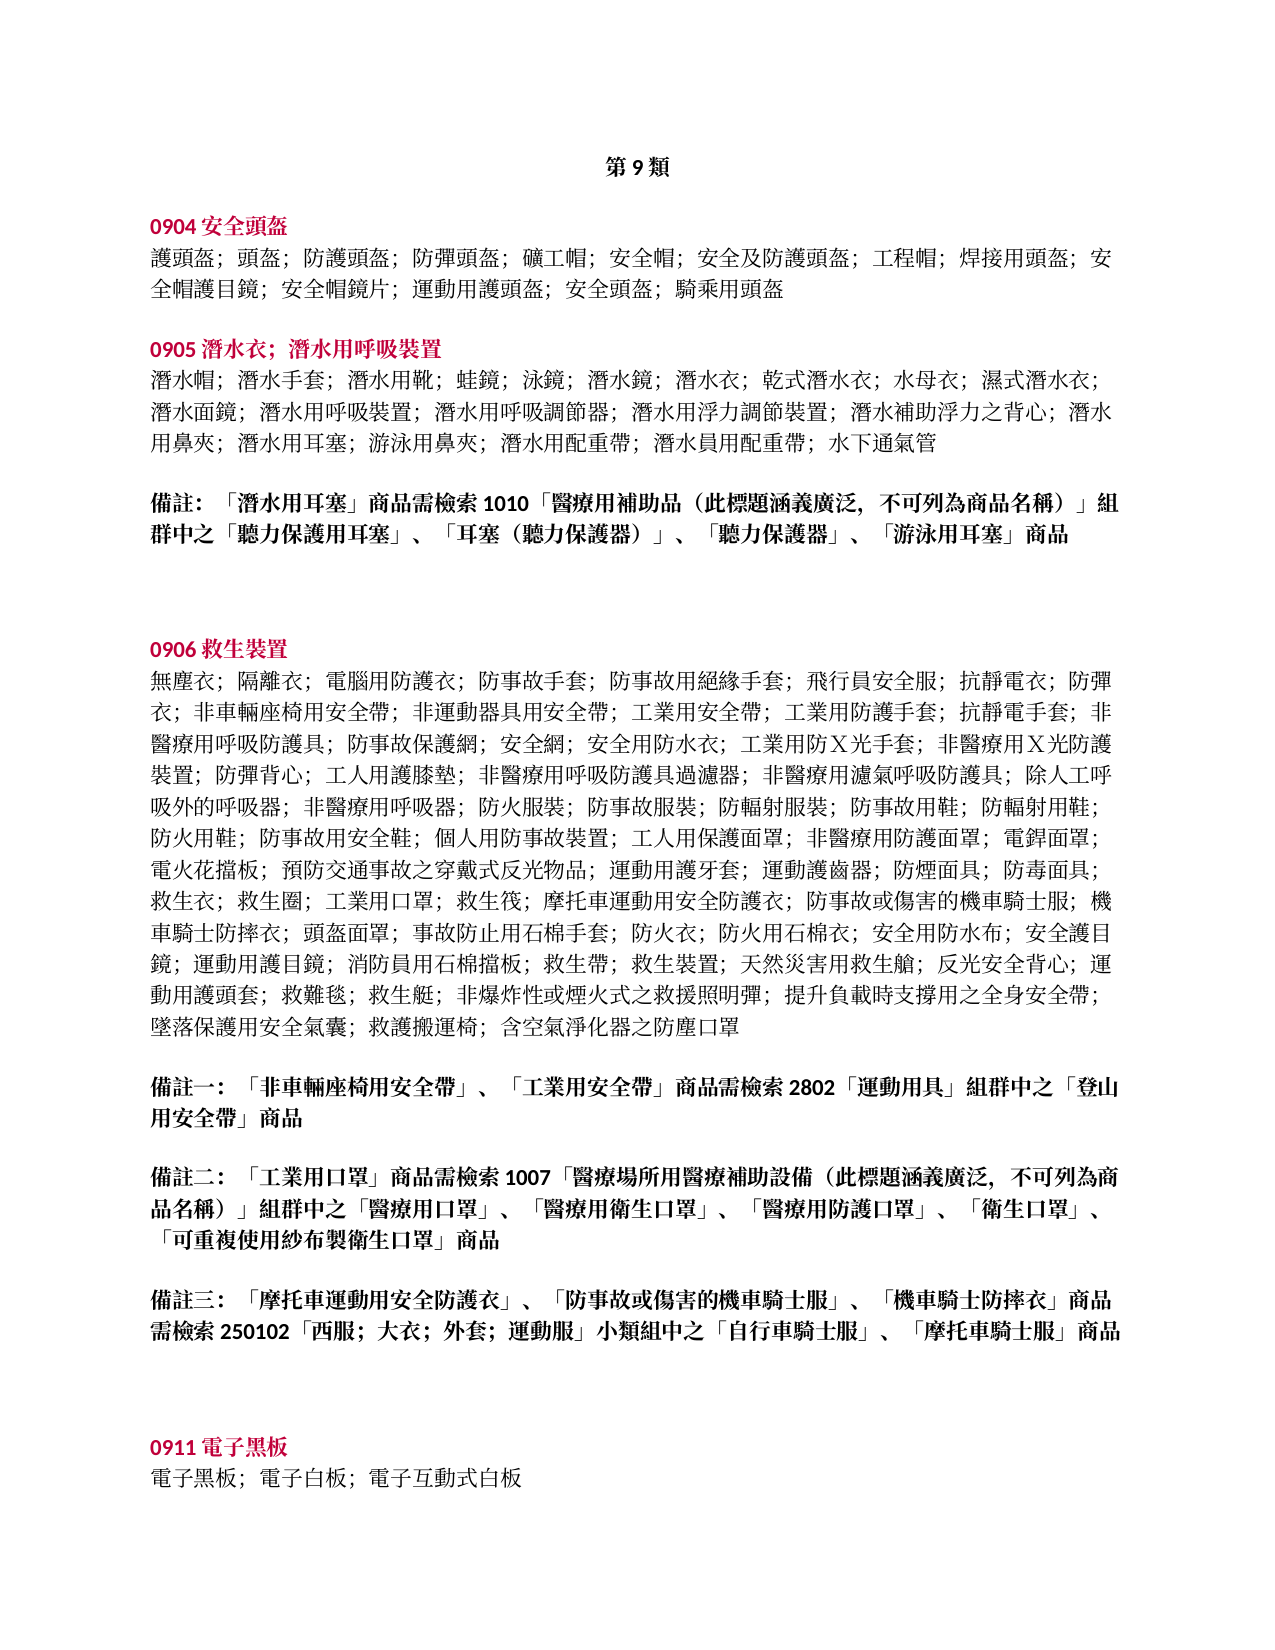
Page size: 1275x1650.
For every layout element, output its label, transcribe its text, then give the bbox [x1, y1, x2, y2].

text 護頭盔；頭盔；防護頭盔；防彈頭盔；礦工帽；安全帽；安全及防護頭盔；工程帽；焊接用頭盔；安全帽護目鏡；安全帽鏡片；運動用護頭盔；安全頭盔；騎乘用頭盔 [150, 241, 1125, 304]
text 0906救生裝置 [150, 605, 1125, 664]
text 備註一：「非車輛座椅用安全帶」、「工業用安全帶」商品需檢索2802「運動用具」組群中之「登山用安全帶」商品 備註二：「工業用口罩」商品需檢索1007「醫療場所用醫療補助設備（此標題涵義廣泛，不可列為商品名稱）」組群中之「醫療用口罩」、「醫療用衛生口罩」、「醫療用防護口罩」、「衛生口罩」、「可重複使用紗布製衛生口罩」商品 備註三：「摩托車運動用安全防護衣」、「防事故或傷害的機車騎士服」、「機車騎士防摔衣」商品需檢索250102「西服；大衣；外套；運動服」小類組中之「自行車騎士服」、「摩托車騎士服」商品 [150, 1042, 1125, 1402]
text 潛水帽；潛水手套；潛水用靴；蛙鏡；泳鏡；潛水鏡；潛水衣；乾式潛水衣；水母衣；濕式潛水衣；潛水面鏡；潛水用呼吸裝置；潛水用呼吸調節器；潛水用浮力調節裝置；潛水補助浮力之背心；潛水用鼻夾；潛水用耳塞；游泳用鼻夾；潛水用配重帶；潛水員用配重帶；水下通氣管 [150, 363, 1125, 458]
text 0911電子黑板 [150, 1402, 1125, 1461]
text 無塵衣；隔離衣；電腦用防護衣；防事故手套；防事故用絕緣手套；飛行員安全服；抗靜電衣；防彈衣；非車輛座椅用安全帶；非運動器具用安全帶；工業用安全帶；工業用防護手套；抗靜電手套；非醫療用呼吸防護具；防事故保護網；安全網；安全用防水衣；工業用防Ｘ光手套；非醫療用Ｘ光防護裝置；防彈背心；工人用護膝墊；非醫療用呼吸防護具過濾器；非醫療用濾氣呼吸防護具；除人工呼吸外的呼吸器；非醫療用呼吸器；防火服裝；防事故服裝；防輻射服裝；防事故用鞋；防輻射用鞋；防火用鞋；防事故用安全鞋；個人用防事故裝置；工人用保護面罩；非醫療用防護面罩；電銲面罩；電火花擋板；預防交通事故之穿戴式反光物品；運動用護牙套；運動護齒器；防煙面具；防毒面具；救生衣；救生圈；工業用口罩；救生筏；摩托車運動用安全防護衣；防事故或傷害的機車騎士服；機車騎士防摔衣；頭盔面罩；事故防止用石棉手套；防火衣；防火用石棉衣；安全用防水布；安全護目鏡；運動用護目鏡；消防員用石棉擋板；救生帶；救生裝置；天然災害用救生艙；反光安全背心；運動用護頭套；救難毯；救生艇；非爆炸性或煙火式之救援照明彈；提升負載時支撐用之全身安全帶；墜落保護用安全氣囊；救護搬運椅；含空氣淨化器之防塵口罩 [150, 664, 1125, 1042]
text 第9類 [150, 150, 1125, 181]
text 備註：「潛水用耳塞」商品需檢索1010「醫療用補助品（此標題涵義廣泛，不可列為商品名稱）」組群中之「聽力保護用耳塞」、「耳塞（聽力保護器）」、「聽力保護器」、「游泳用耳塞」商品 [150, 458, 1125, 605]
text 電子黑板；電子白板；電子互動式白板 [150, 1461, 1125, 1493]
text 0904安全頭盔 [150, 181, 1125, 241]
text 0905潛水衣；潛水用呼吸裝置 [150, 304, 1125, 363]
